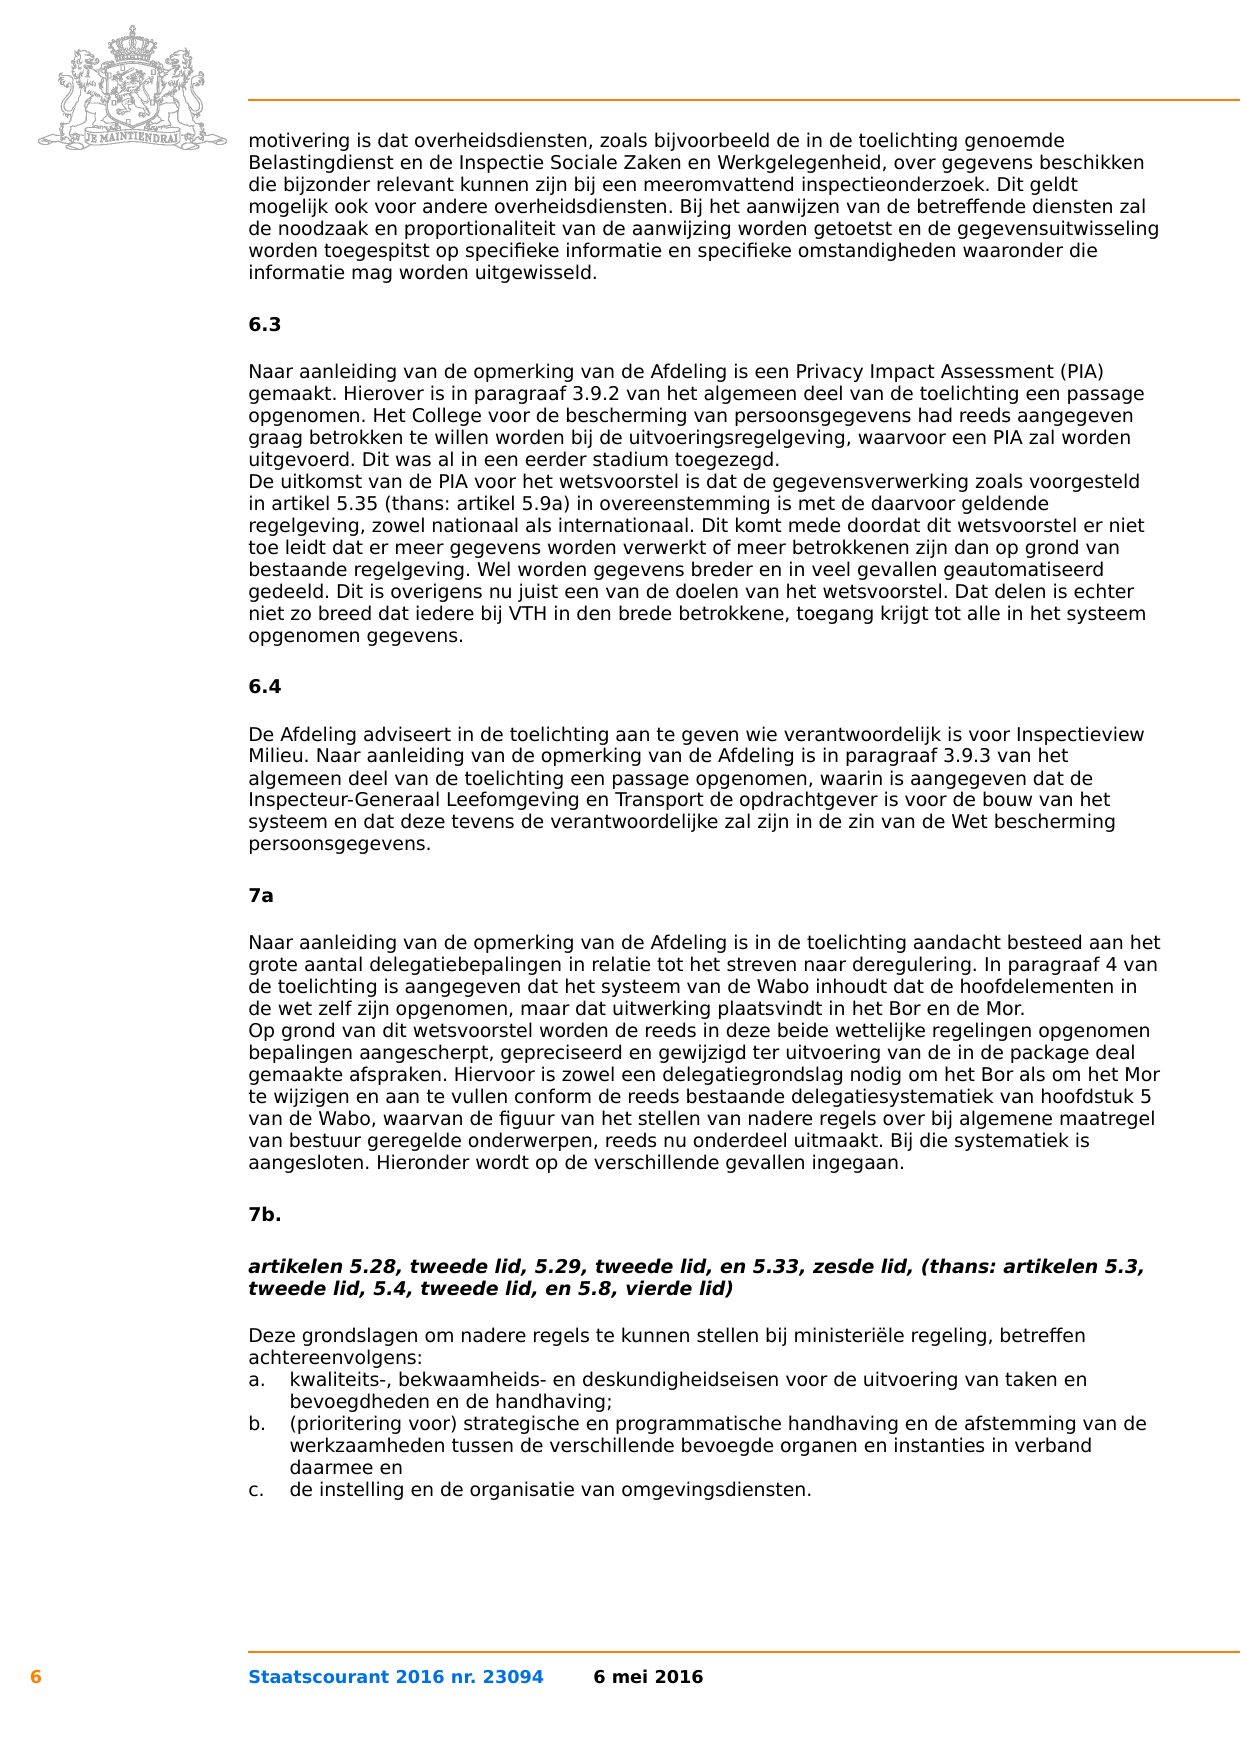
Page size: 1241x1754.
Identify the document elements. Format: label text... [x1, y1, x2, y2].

text Naar aanleiding van de opmerking van de Afdeling is in de toelichting aandacht besteed aan het grote aantal delegatiebepalingen in relatie tot het streven naar deregulering. In paragraaf 4 van de toelichting is aangegeven dat het systeem van de Wabo inhoudt dat de hoofdelementen in de wet zelf zijn opgenomen, maar dat uitwerking plaatsvindt in het Bor en de Mor. [248, 932, 1163, 1020]
text c. de instelling en de organisatie van omgevingsdiensten. [248, 1479, 1163, 1501]
picture [38, 25, 227, 150]
subtitle 7a [248, 885, 1163, 907]
subtitle 6.4 [248, 676, 1163, 698]
text De Afdeling adviseert in de toelichting aan te geven wie verantwoordelijk is voor Inspectieview Milieu. Naar aanleiding van de opmerking van de Afdeling is in paragraaf 3.9.3 van het algemeen deel van de toelichting een passage opgenomen, waarin is aangegeven dat de Inspecteur-Generaal Leefomgeving en Transport de opdrachtgever is voor de bouw van het systeem en dat deze tevens de verantwoordelijke zal zijn in de zin van de Wet bescherming persoonsgegevens. [248, 723, 1163, 855]
text motivering is dat overheidsdiensten, zoals bijvoorbeeld de in de toelichting genoemde Belastingdienst en de Inspectie Sociale Zaken en Werkgelegenheid, over gegevens beschikken die bijzonder relevant kunnen zijn bij een meeromvattend inspectieonderzoek. Dit geldt mogelijk ook voor andere overheidsdiensten. Bij het aanwijzen van de betreffende diensten zal de noodzaak en proportionaliteit van de aanwijzing worden getoetst en de gegevensuitwisseling worden toegespitst op specifieke informatie en specifieke omstandigheden waaronder die informatie mag worden uitgewisseld. [248, 130, 1163, 284]
subtitle 7b. [248, 1204, 1163, 1226]
subtitle 6.3 [248, 314, 1163, 336]
text Naar aanleiding van de opmerking van de Afdeling is een Privacy Impact Assessment (PIA) gemaakt. Hierover is in paragraaf 3.9.2 van het algemeen deel van de toelichting een passage opgenomen. Het College voor de bescherming van persoonsgegevens had reeds aangegeven graag betrokken te willen worden bij de uitvoeringsregelgeving, waarvoor een PIA zal worden uitgevoerd. Dit was al in een eerder stadium toegezegd. [248, 361, 1163, 471]
text a. kwaliteits-, bekwaamheids- en deskundigheidseisen voor de uitvoering van taken en bevoegdheden en de handhaving; [248, 1369, 1163, 1413]
subtitle artikelen 5.28, tweede lid, 5.29, tweede lid, en 5.33, zesde lid, (thans: artikelen 5.3, tweede lid, 5.4, tweede lid, en 5.8, vierde lid) [248, 1256, 1163, 1300]
text b. (prioritering voor) strategische en programmatische handhaving en de afstemming van de werkzaamheden tussen de verschillende bevoegde organen en instanties in verband daarmee en [248, 1413, 1163, 1479]
text Deze grondslagen om nadere regels te kunnen stellen bij ministeriële regeling, betreffen achtereenvolgens: [248, 1325, 1163, 1369]
text De uitkomst van de PIA voor het wetsvoorstel is dat de gegevensverwerking zoals voorgesteld in artikel 5.35 (thans: artikel 5.9a) in overeenstemming is met de daarvoor geldende regelgeving, zowel nationaal als internationaal. Dit komt mede doordat dit wetsvoorstel er niet toe leidt dat er meer gegevens worden verwerkt of meer betrokkenen zijn dan op grond van bestaande regelgeving. Wel worden gegevens breder en in veel gevallen geautomatiseerd gedeeld. Dit is overigens nu juist een van de doelen van het wetsvoorstel. Dat delen is echter niet zo breed dat iedere bij VTH in den brede betrokkene, toegang krijgt tot alle in het systeem opgenomen gegevens. [248, 471, 1163, 646]
text Op grond van dit wetsvoorstel worden de reeds in deze beide wettelijke regelingen opgenomen bepalingen aangescherpt, gepreciseerd en gewijzigd ter uitvoering van de in de package deal gemaakte afspraken. Hiervoor is zowel een delegatiegrondslag nodig om het Bor als om het Mor te wijzigen en aan te vullen conform de reeds bestaande delegatiesystematiek van hoofdstuk 5 van de Wabo, waarvan de figuur van het stellen van nadere regels over bij algemene maatregel van bestuur geregelde onderwerpen, reeds nu onderdeel uitmaakt. Bij die systematiek is aangesloten. Hieronder wordt op de verschillende gevallen ingegaan. [248, 1020, 1163, 1174]
